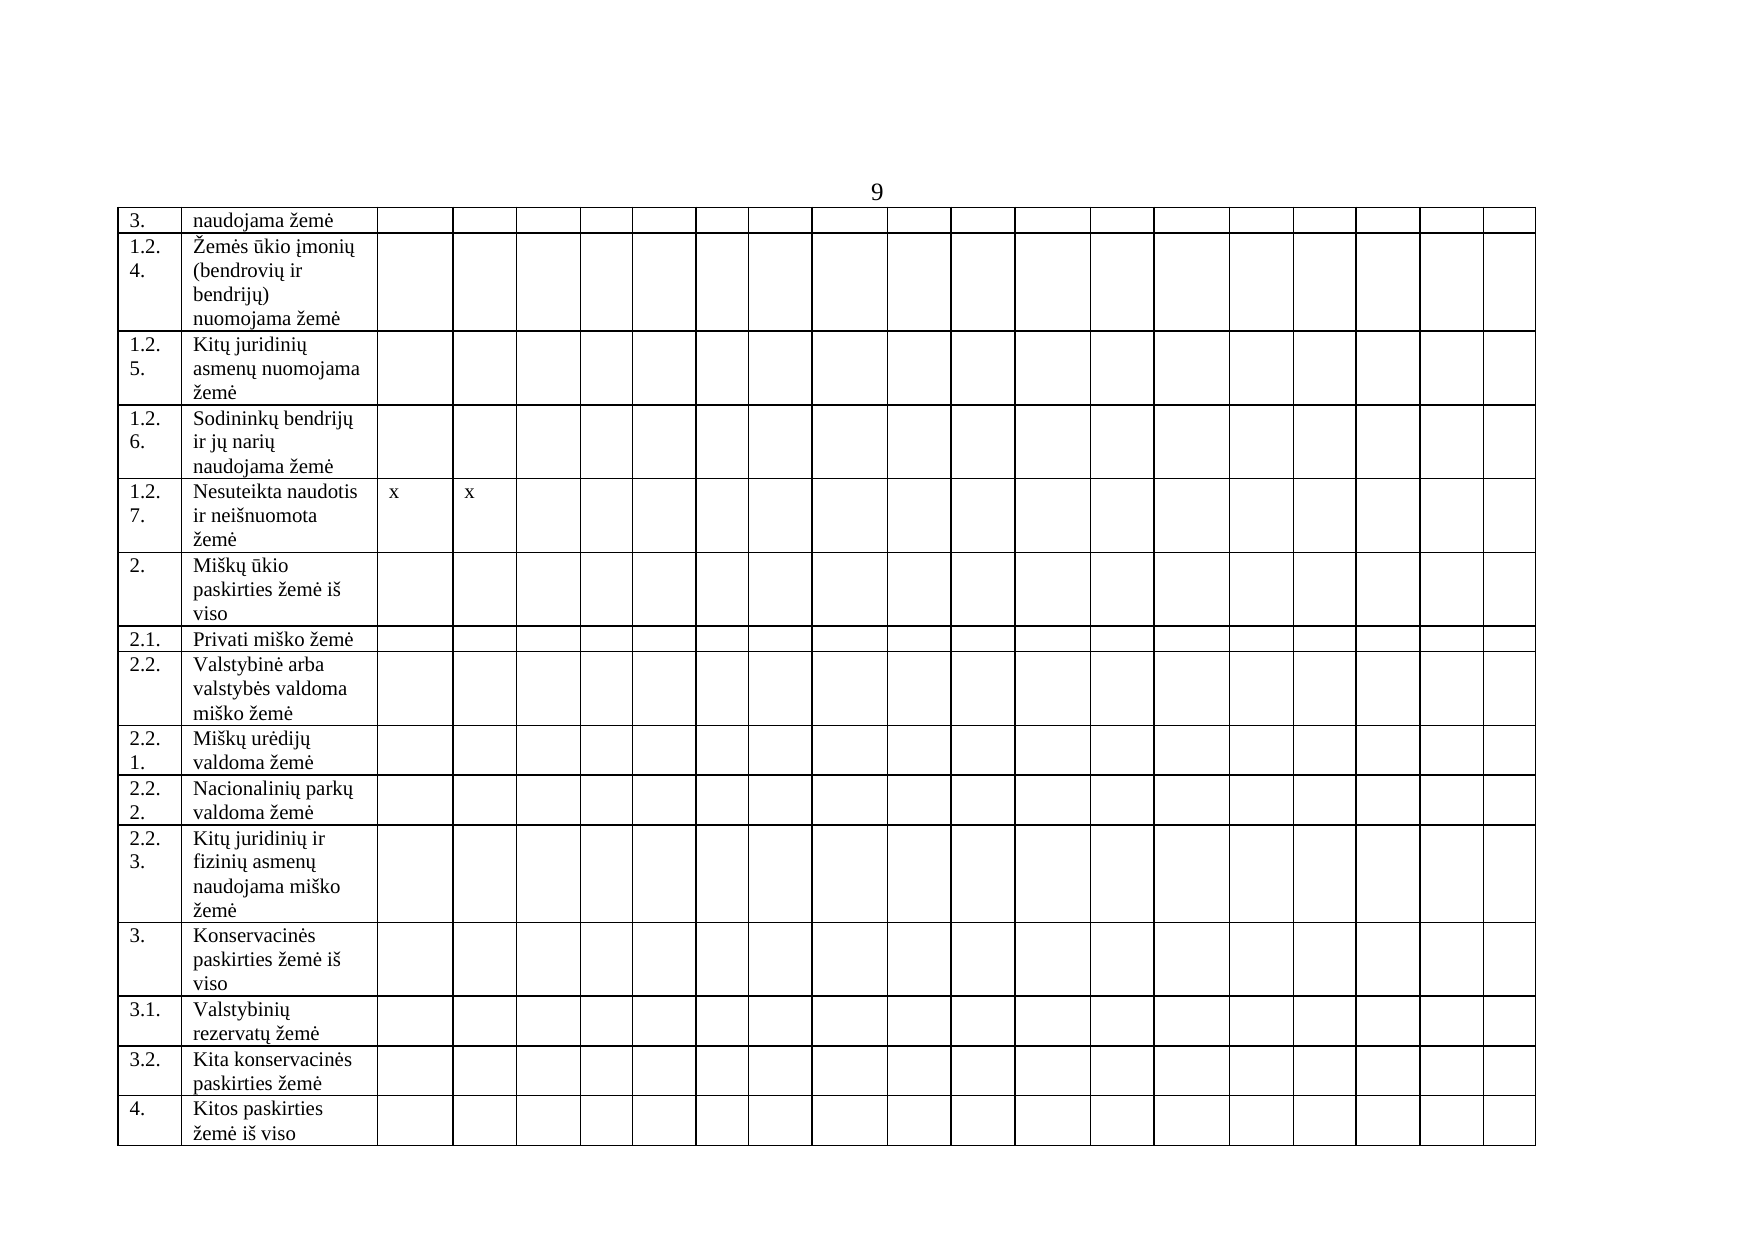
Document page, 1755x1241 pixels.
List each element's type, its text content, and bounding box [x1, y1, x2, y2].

table_cell Privati miško žemė [182, 627, 377, 651]
table_cell [697, 997, 748, 1045]
table_cell [1294, 479, 1355, 551]
table_cell [517, 1047, 580, 1095]
table_cell [378, 234, 452, 330]
table_cell [1357, 627, 1419, 651]
table_cell [1294, 776, 1355, 824]
table_cell [1016, 1047, 1090, 1095]
table_cell [1155, 826, 1229, 922]
table_cell [581, 479, 632, 551]
table_cell [1421, 553, 1483, 625]
table_cell [633, 406, 695, 478]
table_cell [1484, 1096, 1535, 1144]
table_cell [454, 776, 516, 824]
table_cell [378, 208, 452, 232]
table_cell [749, 1096, 811, 1144]
table_cell [1155, 406, 1229, 478]
table_cell [1016, 776, 1090, 824]
table_cell [813, 553, 887, 625]
table_cell [1016, 997, 1090, 1045]
table_cell [1016, 208, 1090, 232]
table_cell [517, 406, 580, 478]
table_cell [1230, 406, 1293, 478]
table_cell [697, 1096, 748, 1144]
table_cell [813, 208, 887, 232]
table_cell [454, 332, 516, 404]
table_cell [888, 627, 950, 651]
table_cell [1357, 726, 1419, 774]
table_cell [1016, 1096, 1090, 1144]
table_cell [697, 726, 748, 774]
table_cell [517, 234, 580, 330]
table_cell 3. [119, 923, 181, 995]
table_cell [1421, 726, 1483, 774]
table_cell [1230, 208, 1293, 232]
table_cell [454, 923, 516, 995]
table_cell [1421, 776, 1483, 824]
table_cell Kitų juridinių ir fizinių asmenų naudojama miško žemė [182, 826, 377, 922]
table_cell [378, 553, 452, 625]
table_cell [813, 627, 887, 651]
table_cell [1484, 479, 1535, 551]
table_cell [813, 406, 887, 478]
table_cell x [454, 479, 516, 551]
table_cell [952, 332, 1014, 404]
table_cell [1484, 406, 1535, 478]
table_cell [1294, 726, 1355, 774]
table_cell [1155, 1047, 1229, 1095]
table_cell [1230, 627, 1293, 651]
table_cell [454, 234, 516, 330]
table_cell [1155, 652, 1229, 724]
table_cell [633, 332, 695, 404]
table_cell [1357, 553, 1419, 625]
table_cell [378, 923, 452, 995]
table_cell 3.2. [119, 1047, 181, 1095]
table_cell [813, 776, 887, 824]
table_cell [633, 776, 695, 824]
table_cell [1155, 726, 1229, 774]
table_cell x [378, 479, 452, 551]
table_cell Valstybinė arba valstybės valdoma miško žemė [182, 652, 377, 724]
table_cell [1016, 826, 1090, 922]
table_cell [1155, 234, 1229, 330]
table_cell Kita konservacinės paskirties žemė [182, 1047, 377, 1095]
table_cell [1091, 553, 1153, 625]
table_cell [581, 406, 632, 478]
table_cell [1357, 332, 1419, 404]
table_cell [1484, 234, 1535, 330]
table_cell [952, 997, 1014, 1045]
table_cell 2.2.2. [119, 776, 181, 824]
table_cell [1230, 553, 1293, 625]
table_cell [1294, 826, 1355, 922]
table_cell [1016, 627, 1090, 651]
table_cell [633, 234, 695, 330]
table_cell [952, 652, 1014, 724]
table_cell 1.2.7. [119, 479, 181, 551]
table_cell [1091, 208, 1153, 232]
table_cell Nacionalinių parkų valdoma žemė [182, 776, 377, 824]
table_cell [517, 332, 580, 404]
table_cell 1.2.5. [119, 332, 181, 404]
table_cell [517, 923, 580, 995]
table_cell [1230, 652, 1293, 724]
table_cell [1091, 332, 1153, 404]
table_cell [813, 997, 887, 1045]
table_cell [813, 923, 887, 995]
table_cell Miškų urėdijų valdoma žemė [182, 726, 377, 774]
table_cell [888, 553, 950, 625]
table_cell [749, 826, 811, 922]
table_cell [888, 776, 950, 824]
table_cell [1484, 332, 1535, 404]
table_cell [1421, 406, 1483, 478]
table_cell [517, 553, 580, 625]
table_cell [1294, 923, 1355, 995]
table_cell [454, 406, 516, 478]
table_cell [1484, 1047, 1535, 1095]
table_cell [1230, 479, 1293, 551]
table_cell [1155, 332, 1229, 404]
table_cell 2.1. [119, 627, 181, 651]
table_cell [1230, 332, 1293, 404]
table_cell [1091, 479, 1153, 551]
table_cell [454, 208, 516, 232]
table_cell [1484, 553, 1535, 625]
table_cell [581, 1047, 632, 1095]
table_cell [813, 652, 887, 724]
table_cell [1484, 923, 1535, 995]
table_cell [1091, 826, 1153, 922]
table_cell [1484, 776, 1535, 824]
table_cell [378, 627, 452, 651]
table_cell [1155, 208, 1229, 232]
table_cell [517, 208, 580, 232]
table_cell Kitos paskirties žemė iš viso [182, 1096, 377, 1144]
table_cell Konservacinės paskirties žemė iš viso [182, 923, 377, 995]
table_cell Miškų ūkio paskirties žemė iš viso [182, 553, 377, 625]
table_cell [749, 406, 811, 478]
table_cell [1294, 234, 1355, 330]
table_cell [581, 208, 632, 232]
table_cell [1357, 406, 1419, 478]
table_cell [581, 652, 632, 724]
table_cell [1357, 1047, 1419, 1095]
table_cell [697, 1047, 748, 1095]
table_cell [1091, 1047, 1153, 1095]
table_cell [581, 553, 632, 625]
table_cell Kitų juridinių asmenų nuomojama žemė [182, 332, 377, 404]
table_cell [697, 826, 748, 922]
table_cell [1421, 997, 1483, 1045]
table_cell [888, 826, 950, 922]
table_cell [1294, 406, 1355, 478]
table_cell [1484, 726, 1535, 774]
table_cell [697, 406, 748, 478]
table_cell [813, 479, 887, 551]
table_cell [1016, 406, 1090, 478]
table_cell [888, 652, 950, 724]
table_cell [378, 1047, 452, 1095]
table_cell 4. [119, 1096, 181, 1144]
table_cell [378, 826, 452, 922]
table_cell [749, 479, 811, 551]
table_cell [454, 627, 516, 651]
table_cell [749, 652, 811, 724]
table_cell [581, 923, 632, 995]
table_cell [1091, 652, 1153, 724]
table_cell [1484, 652, 1535, 724]
table_cell [697, 479, 748, 551]
table_cell [1421, 1096, 1483, 1144]
table_cell [378, 406, 452, 478]
table_cell [1230, 1047, 1293, 1095]
table_cell [633, 726, 695, 774]
table_cell [952, 479, 1014, 551]
table_cell [633, 826, 695, 922]
table_cell [952, 923, 1014, 995]
table_cell [454, 726, 516, 774]
table_cell [952, 627, 1014, 651]
table_cell [813, 1096, 887, 1144]
table_cell 1.2.4. [119, 234, 181, 330]
table_cell [697, 234, 748, 330]
table_cell [952, 826, 1014, 922]
table_cell [378, 1096, 452, 1144]
table_cell [581, 997, 632, 1045]
table_cell [749, 234, 811, 330]
table_cell [1091, 1096, 1153, 1144]
table_cell [1484, 208, 1535, 232]
table_cell [633, 1047, 695, 1095]
table_cell [1091, 923, 1153, 995]
table_cell [888, 208, 950, 232]
table_cell [378, 332, 452, 404]
table_cell [1421, 479, 1483, 551]
table_cell [697, 332, 748, 404]
table_cell [1155, 923, 1229, 995]
table_cell [1016, 726, 1090, 774]
table_cell [378, 997, 452, 1045]
table_cell [1421, 826, 1483, 922]
table_cell [1421, 234, 1483, 330]
table_cell [517, 776, 580, 824]
table_cell [952, 553, 1014, 625]
table_cell [633, 208, 695, 232]
table_cell [517, 997, 580, 1045]
table_cell [1421, 332, 1483, 404]
table_cell [1230, 776, 1293, 824]
table_cell [378, 726, 452, 774]
table_cell [581, 826, 632, 922]
table_cell [697, 208, 748, 232]
table_cell [581, 726, 632, 774]
table_cell [1484, 826, 1535, 922]
table_cell [517, 652, 580, 724]
table_cell [1357, 997, 1419, 1045]
table_cell [454, 1047, 516, 1095]
table_cell [581, 776, 632, 824]
table_cell [749, 997, 811, 1045]
table_cell [952, 1047, 1014, 1095]
table_cell [581, 627, 632, 651]
table_cell [1016, 234, 1090, 330]
table_cell naudojama žemė [182, 208, 377, 232]
table_cell [1357, 479, 1419, 551]
table_cell [813, 826, 887, 922]
table_cell [749, 923, 811, 995]
table_cell [749, 726, 811, 774]
table_cell [1484, 997, 1535, 1045]
table_cell [1230, 234, 1293, 330]
table_cell [1357, 208, 1419, 232]
table_cell [1155, 479, 1229, 551]
table_cell [697, 553, 748, 625]
table_cell [749, 553, 811, 625]
table_cell [633, 652, 695, 724]
table_cell Žemės ūkio įmonių (bendrovių ir bendrijų) nuomojama žemė [182, 234, 377, 330]
table_cell [1016, 479, 1090, 551]
table_cell [1230, 997, 1293, 1045]
table_cell [888, 1096, 950, 1144]
table_cell [633, 553, 695, 625]
table_cell [1230, 726, 1293, 774]
table_cell [1091, 406, 1153, 478]
table_cell [697, 776, 748, 824]
table_cell [1016, 553, 1090, 625]
table_cell [1294, 627, 1355, 651]
table_cell [1421, 923, 1483, 995]
table_cell 3. [119, 208, 181, 232]
table_cell [633, 627, 695, 651]
table_cell [1230, 1096, 1293, 1144]
table_cell [1016, 652, 1090, 724]
table_cell [888, 726, 950, 774]
table_cell [1091, 627, 1153, 651]
table_cell [952, 1096, 1014, 1144]
table_cell [517, 1096, 580, 1144]
table_cell [1091, 726, 1153, 774]
table_cell 2.2.3. [119, 826, 181, 922]
table_cell [1230, 923, 1293, 995]
table_cell [1155, 1096, 1229, 1144]
table_cell [378, 652, 452, 724]
table_cell [454, 652, 516, 724]
table_cell [1294, 332, 1355, 404]
table_cell [952, 726, 1014, 774]
table_cell [888, 332, 950, 404]
table_cell [1091, 776, 1153, 824]
table_cell [1155, 997, 1229, 1045]
table_cell [697, 923, 748, 995]
table_cell [633, 479, 695, 551]
table_cell [1357, 776, 1419, 824]
table_cell [1091, 234, 1153, 330]
table_cell [749, 776, 811, 824]
table_cell [517, 627, 580, 651]
table_cell [888, 1047, 950, 1095]
table_cell [749, 627, 811, 651]
table_cell [581, 234, 632, 330]
table_cell [1484, 627, 1535, 651]
table_cell [1155, 776, 1229, 824]
table_cell [454, 553, 516, 625]
table_cell [633, 923, 695, 995]
table_cell [454, 1096, 516, 1144]
table_cell [1294, 1096, 1355, 1144]
table_cell [1421, 652, 1483, 724]
table_cell [1091, 997, 1153, 1045]
table_cell 2. [119, 553, 181, 625]
table_cell [749, 208, 811, 232]
table_cell [633, 997, 695, 1045]
table_cell 3.1. [119, 997, 181, 1045]
table_cell Valstybinių rezervatų žemė [182, 997, 377, 1045]
table_cell [454, 997, 516, 1045]
table_cell 1.2.6. [119, 406, 181, 478]
table_cell [1016, 923, 1090, 995]
table_cell 2.2. [119, 652, 181, 724]
table_cell [1357, 652, 1419, 724]
table_cell [697, 627, 748, 651]
table_cell [517, 826, 580, 922]
table_cell [1357, 234, 1419, 330]
table_cell Nesuteikta naudotis ir neišnuomota žemė [182, 479, 377, 551]
table_cell [813, 726, 887, 774]
table_cell [952, 776, 1014, 824]
table_cell [1294, 652, 1355, 724]
table_cell [813, 1047, 887, 1095]
table_cell [813, 332, 887, 404]
table_cell [1016, 332, 1090, 404]
table_cell [1421, 208, 1483, 232]
table_cell [1294, 997, 1355, 1045]
table_cell [1357, 826, 1419, 922]
table_cell [749, 332, 811, 404]
table_cell [1421, 627, 1483, 651]
table_cell [517, 479, 580, 551]
table_cell [952, 208, 1014, 232]
table_cell [581, 332, 632, 404]
table_cell [1230, 826, 1293, 922]
table_cell [454, 826, 516, 922]
table_cell 2.2.1. [119, 726, 181, 774]
table_cell [1294, 208, 1355, 232]
table_cell Sodininkų bendrijų ir jų narių naudojama žemė [182, 406, 377, 478]
table_cell [517, 726, 580, 774]
table_cell [888, 406, 950, 478]
table_cell [952, 234, 1014, 330]
table_cell [581, 1096, 632, 1144]
table_cell [888, 923, 950, 995]
table_cell [888, 997, 950, 1045]
table_cell [952, 406, 1014, 478]
table_cell [1294, 553, 1355, 625]
table_cell [378, 776, 452, 824]
table_cell [888, 234, 950, 330]
table_cell [1294, 1047, 1355, 1095]
table_cell [1357, 1096, 1419, 1144]
table_cell [1421, 1047, 1483, 1095]
table_cell [1357, 923, 1419, 995]
table_cell [813, 234, 887, 330]
table_cell [1155, 627, 1229, 651]
table_cell [888, 479, 950, 551]
table_cell [697, 652, 748, 724]
table_cell [633, 1096, 695, 1144]
table_cell [749, 1047, 811, 1095]
table_cell [1155, 553, 1229, 625]
